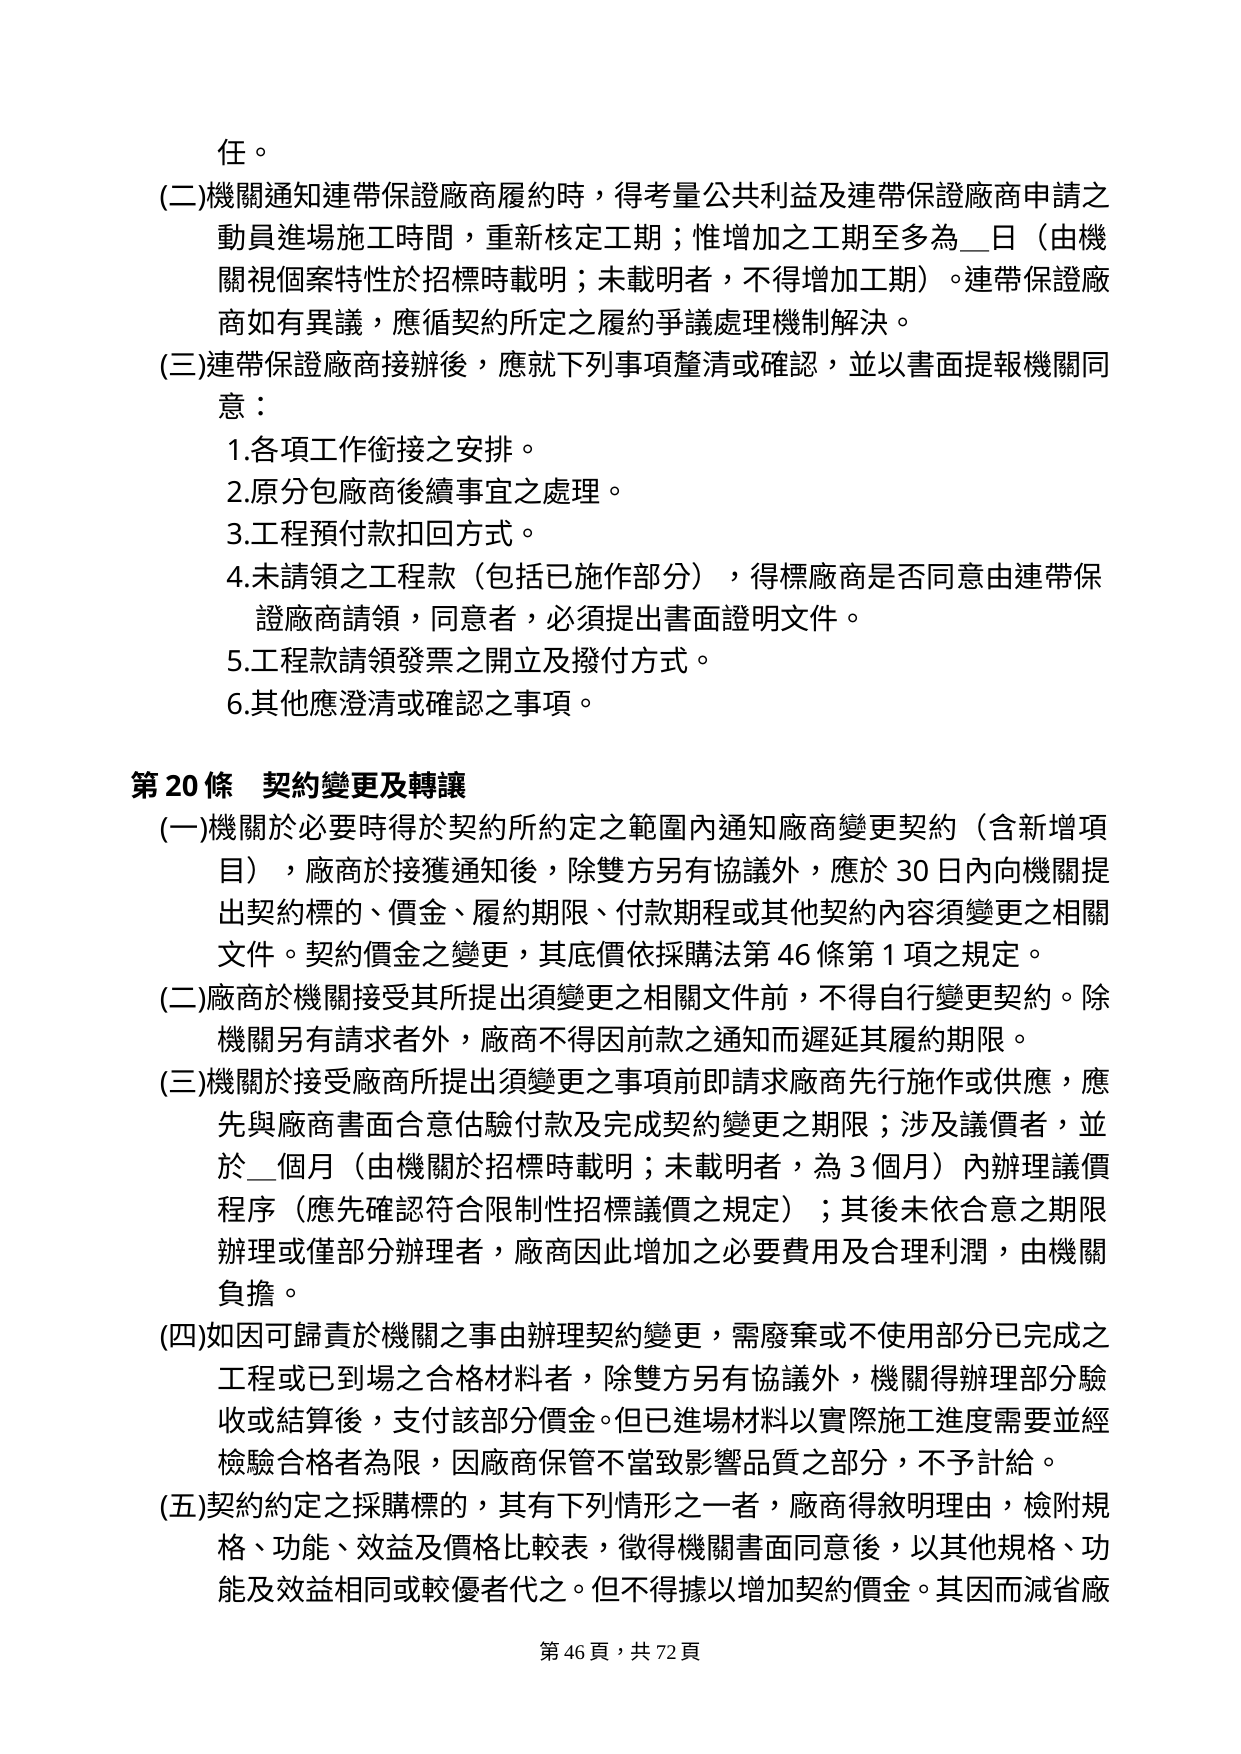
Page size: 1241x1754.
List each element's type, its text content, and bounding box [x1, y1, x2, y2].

text (三)連帶保證廠商接辦後，應就下列事項釐清或確認，並以書面提報機關同意： [159, 341, 1110, 426]
text 第20條 契約變更及轉讓 [130, 762, 1110, 805]
text (二)廠商於機關接受其所提出須變更之相關文件前，不得自行變更契約。除機關另有請求者外，廠商不得因前款之通知而遲延其履約期限。 [159, 974, 1110, 1059]
text (三)機關於接受廠商所提出須變更之事項前即請求廠商先行施作或供應，應先與廠商書面合意估驗付款及完成契約變更之期限；涉及議價者，並於＿個月（由機關於招標時載明；未載明者，為3個月）內辦理議價程序（應先確認符合限制性招標議價之規定）；其後未依合意之期限辦理或僅部分辦理者，廠商因此增加之必要費用及合理利潤，由機關負擔。 [159, 1059, 1110, 1313]
text 1.各項工作銜接之安排。 [226, 426, 1104, 468]
text 6.其他應澄清或確認之事項。 [226, 680, 1104, 723]
text (二)機關通知連帶保證廠商履約時，得考量公共利益及連帶保證廠商申請之動員進場施工時間，重新核定工期；惟增加之工期至多為＿日（由機關視個案特性於招標時載明；未載明者，不得增加工期）。連帶保證廠商如有異議，應循契約所定之履約爭議處理機制解決。 [159, 172, 1110, 341]
text 2.原分包廠商後續事宜之處理。 [226, 468, 1104, 511]
text 3.工程預付款扣回方式。 [226, 511, 1104, 553]
text 4.未請領之工程款（包括已施作部分），得標廠商是否同意由連帶保證廠商請領，同意者，必須提出書面證明文件。 [226, 553, 1104, 638]
text 任。 [159, 130, 1110, 172]
text 5.工程款請領發票之開立及撥付方式。 [226, 638, 1104, 680]
text (五)契約約定之採購標的，其有下列情形之一者，廠商得敘明理由，檢附規格、功能、效益及價格比較表，徵得機關書面同意後，以其他規格、功能及效益相同或較優者代之。但不得據以增加契約價金。其因而減省廠 [159, 1482, 1110, 1609]
text (一)機關於必要時得於契約所約定之範圍內通知廠商變更契約（含新增項目），廠商於接獲通知後，除雙方另有協議外，應於30日內向機關提出契約標的、價金、履約期限、付款期程或其他契約內容須變更之相關文件。契約價金之變更，其底價依採購法第46條第1項之規定。 [159, 805, 1110, 974]
text (四)如因可歸責於機關之事由辦理契約變更，需廢棄或不使用部分已完成之工程或已到場之合格材料者，除雙方另有協議外，機關得辦理部分驗收或結算後，支付該部分價金。但已進場材料以實際施工進度需要並經檢驗合格者為限，因廠商保管不當致影響品質之部分，不予計給。 [159, 1313, 1110, 1482]
